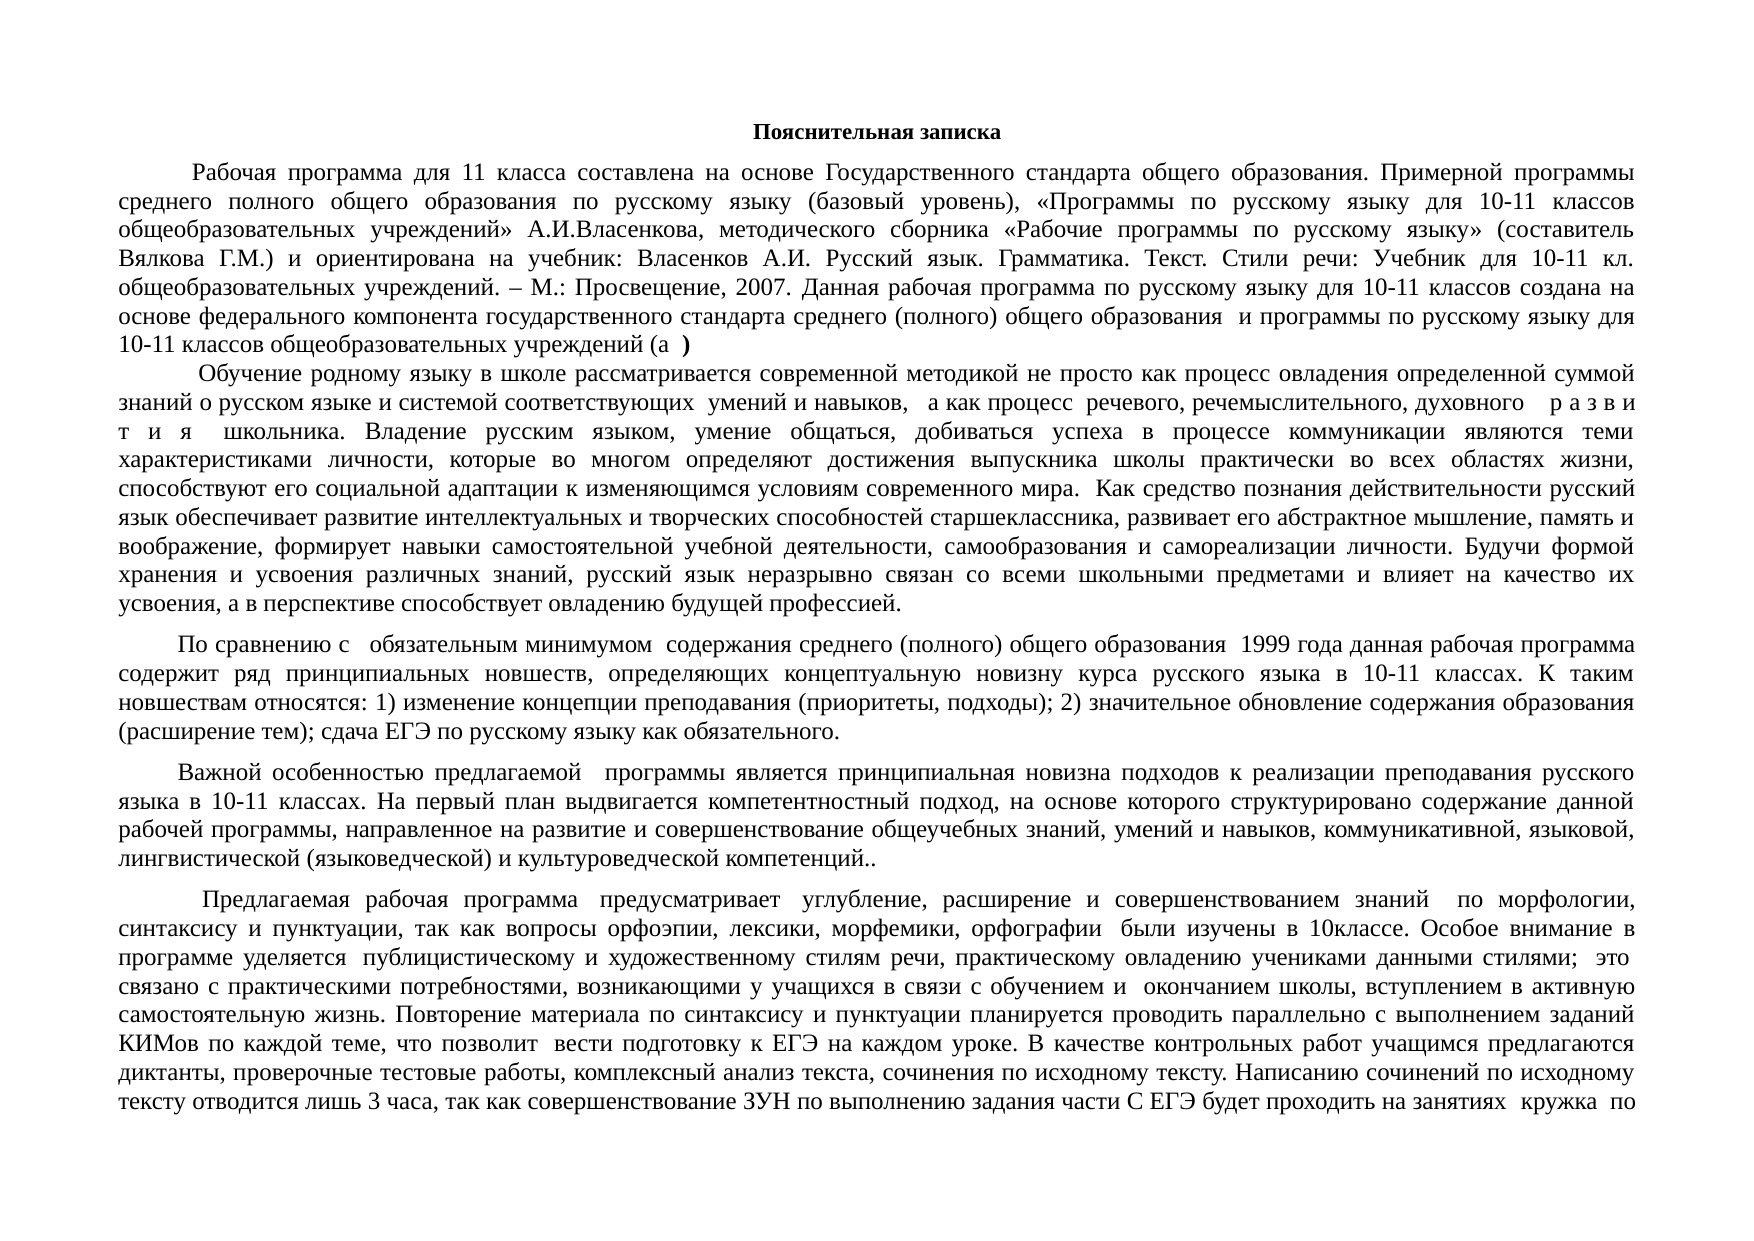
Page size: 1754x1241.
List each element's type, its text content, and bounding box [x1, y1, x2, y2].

text Важной особенностью предлагаемой программы является принципиальная новизна подходов к реализации преподавания русского языка в 10-11 классах. На первый план выдвигается компетентностный подход, на основе которого структурировано содержание данной рабочей программы, направленное на развитие и совершенствование общеучебных знаний, умений и навыков, коммуникативной, языковой, лингвистической (языковедческой) и культуроведческой компетенций.. [118, 757, 1636, 872]
text Пояснительная записка [118, 118, 1636, 144]
text Предлагаемая рабочая программа предусматривает углубление, расширение и совершенствованием знаний по морфологии, синтаксису и пунктуации, так как вопросы орфоэпии, лексики, морфемики, орфографии были изучены в 10классе. Особое внимание в программе уделяется публицистическому и художественному стилям речи, практическому овладению учениками данными стилями; это связано с практическими потребностями, возникающими у учащихся в связи с обучением и окончанием школы, вступлением в активную самостоятельную жизнь. Повторение материала по синтаксису и пунктуации планируется проводить параллельно с выполнением заданий КИМов по каждой теме, что позволит вести подготовку к ЕГЭ на каждом уроке. В качестве контрольных работ учащимся предлагаются диктанты, проверочные тестовые работы, комплексный анализ текста, сочинения по исходному тексту. Написанию сочинений по исходному тексту отводится лишь 3 часа, так как совершенствование ЗУН по выполнению задания части С ЕГЭ будет проходить на занятиях кружка по [118, 884, 1636, 1114]
text По сравнению с обязательным минимумом содержания среднего (полного) общего образования 1999 года данная рабочая программа содержит ряд принципиальных новшеств, определяющих концептуальную новизну курса русского языка в 10-11 классах. К таким новшествам относятся: 1) изменение концепции преподавания (приоритеты, подходы); 2) значительное обновление содержания образования (расширение тем); сдача ЕГЭ по русскому языку как обязательного. [118, 629, 1636, 744]
text Рабочая программа для 11 класса составлена на основе Государственного стандарта общего образования. Примерной программы среднего полного общего образования по русскому языку (базовый уровень), «Программы по русскому языку для 10-11 классов общеобразовательных учреждений» А.И.Власенкова, методического сборника «Рабочие программы по русскому языку» (составитель Вялкова Г.М.) и ориентирована на учебник: Власенков А.И. Русский язык. Грамматика. Текст. Стили речи: Учебник для 10-11 кл. общеобразовательных учреждений. – М.: Просвещение, 2007. Данная рабочая программа по русскому языку для 10-11 классов создана на основе федерального компонента государственного стандарта среднего (полного) общего образования и программы по русскому языку для 10-11 классов общеобразовательных учреждений (а ) [118, 157, 1636, 358]
text Обучение родному языку в школе рассматривается современной методикой не просто как процесс овладения определенной суммой знаний о русском языке и системой соответствующих умений и навыков, а как процесс речевого, речемыслительного, духовного р а з в и т и я школьника. Владение русским языком, умение общаться, добиваться успеха в процессе коммуникации являются теми характеристиками личности, которые во многом определяют достижения выпускника школы практически во всех областях жизни, способствуют его социальной адаптации к изменяющимся условиям современного мира. Как средство познания действительности русский язык обеспечивает развитие интеллектуальных и творческих способностей старшеклассника, развивает его абстрактное мышление, память и воображение, формирует навыки самостоятельной учебной деятельности, самообразования и самореализации личности. Будучи формой хранения и усвоения различных знаний, русский язык неразрывно связан со всеми школьными предметами и влияет на качество их усвоения, а в перспективе способствует овладению будущей профессией. [118, 358, 1636, 617]
